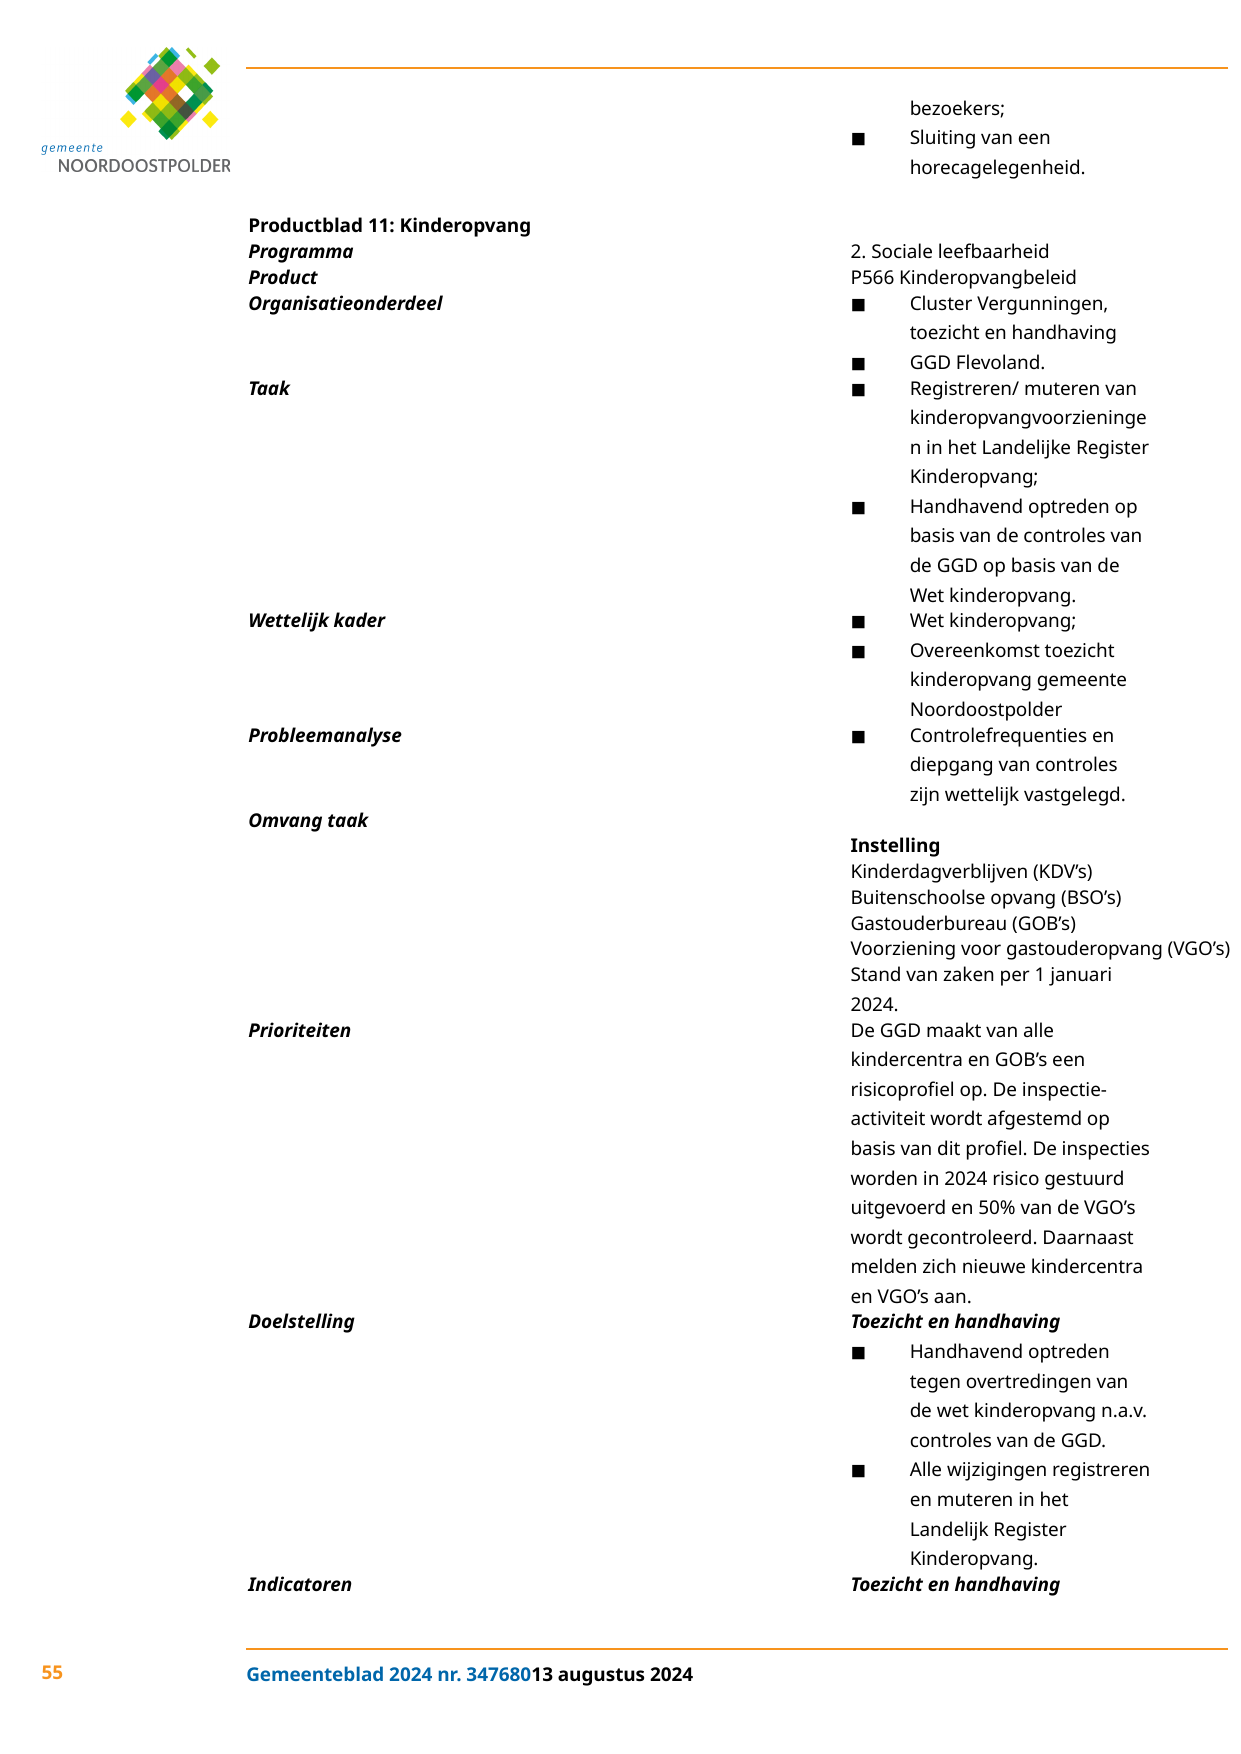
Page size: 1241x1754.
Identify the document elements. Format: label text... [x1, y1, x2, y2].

table_cell Omvang taak [248, 807, 850, 1017]
picture [41, 47, 231, 172]
table_cell 2. Sociale leefbaarheid [850, 238, 1152, 264]
table_cell Programma [248, 238, 850, 264]
table_cell Wettelijk kader [248, 608, 850, 722]
table_cell [549, 95, 850, 180]
table_cell Product [248, 264, 850, 290]
table_header Instelling [850, 833, 1152, 858]
table_cell Controlefrequenties en diepgang van controles zijn wettelijk vastgelegd. [850, 722, 1152, 807]
table_cell De GGD maakt van alle kindercentra en GOB’s een risicoprofiel op. De inspectie-activiteit wordt afgestemd op basis van dit profiel. De inspecties worden in 2024 risico gestuurd uitgevoerd en 50% van de VGO’s wordt gecontroleerd. Daarnaast melden zich nieuwe kindercentra en VGO’s aan. [850, 1017, 1152, 1309]
table_cell Taak [248, 375, 850, 607]
table_cell Organisatieonderdeel [248, 290, 850, 375]
table_cell Cluster Vergunningen, toezicht en handhaving GGD Flevoland. [850, 290, 1152, 375]
table_cell Prioriteiten [248, 1017, 850, 1309]
table_cell Toezicht en handhaving Handhavend optreden tegen overtredingen van de wet kinderopvang n.a.v. controles van de GGD. Alle wijzigingen registreren en muteren in het Landelijk Register Kinderopvang. [850, 1309, 1152, 1571]
table_cell Jongeren doorverwijzen naar bureau HALT; Intrekken/ schorsen van de vergunning; Proces verbaal; Toepassing last onder bestuursdwang; Toepassing last onder dwangsom; Opleggen bestuurlijke boete; Ontzegging van de toegang/ verwijderen bezoekers; Sluiting van een horecagelegenheid. [850, 95, 1152, 180]
table_header Productblad 11: Kinderopvang [248, 213, 1152, 238]
table_cell Stand van zaken per 1 januari 2024. [850, 961, 1152, 1017]
table_cell Voorziening voor gastouderopvang (VGO’s) [850, 936, 1152, 961]
table_cell Probleemanalyse [248, 722, 850, 807]
table_cell Buitenschoolse opvang (BSO’s) [850, 884, 1152, 910]
table_cell Kinderdagverblijven (KDV’s) [850, 859, 1152, 884]
table_cell P566 Kinderopvangbeleid [850, 264, 1152, 290]
table_cell [850, 807, 1152, 833]
table_cell Registreren/ muteren van kinderopvangvoorzieningen in het Landelijke Register Kinderopvang; Handhavend optreden op basis van de controles van de GGD op basis van de Wet kinderopvang. [850, 375, 1152, 607]
table_cell Doelstelling [248, 1309, 850, 1571]
table_cell Wet kinderopvang; Overeenkomst toezicht kinderopvang gemeente Noordoostpolder [850, 608, 1152, 722]
table_cell [248, 95, 549, 180]
table_cell Toezicht en handhaving Aantal gecontroleerde instellingen; Aantal overtredingen; Aard van de overtredingen; Aantal aanschrijvingen; Aantal opgelegde dwangsommen. [850, 1571, 1152, 1597]
table_cell Indicatoren [248, 1571, 850, 1597]
table_cell Gastouderbureau (GOB’s) [850, 910, 1152, 936]
